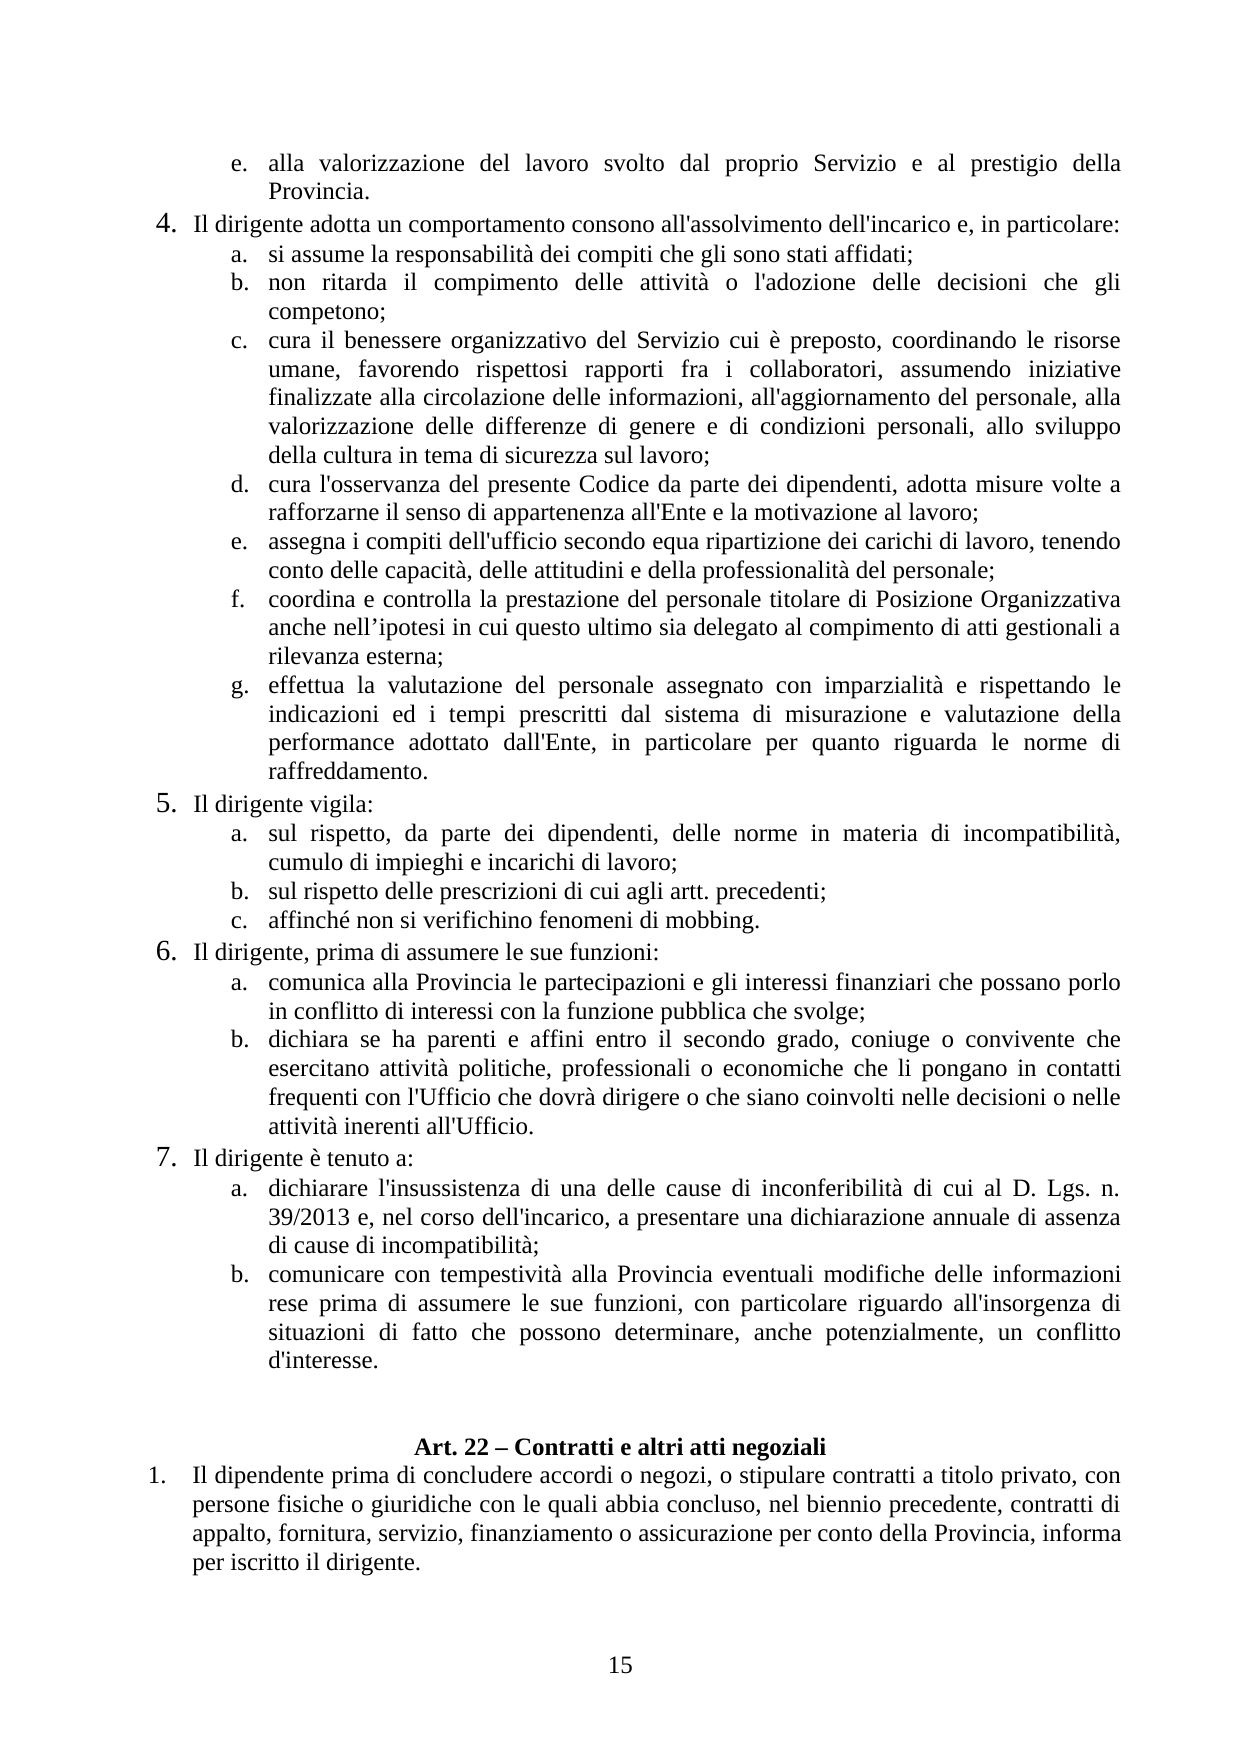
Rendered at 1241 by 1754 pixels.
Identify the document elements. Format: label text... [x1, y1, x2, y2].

list Il dirigente adotta un comportamento consono all'assolvimento dell'incarico e, in particolare: [156, 205, 1122, 239]
list cura il benessere organizzativo del Servizio cui è preposto, coordinando le risorse umane, favorendo rispettosi rapporti fra i collaboratori, assumendo iniziative finalizzate alla circolazione delle informazioni, all'aggiornamento del personale, alla valorizzazione delle differenze di genere e di condizioni personali, allo sviluppo della cultura in tema di sicurezza sul lavoro; [231, 325, 1122, 469]
list cura l'osservanza del presente Codice da parte dei dipendenti, adotta misure volte a rafforzarne il senso di appartenenza all'Ente e la motivazione al lavoro; [231, 469, 1122, 526]
list affinché non si verifichino fenomeni di mobbing. [268, 905, 1122, 933]
list Il dirigente è tenuto a: [156, 1139, 1122, 1173]
list sul rispetto, da parte dei dipendenti, delle norme in materia di incompatibilità, cumulo di impieghi e incarichi di lavoro; [231, 818, 1122, 876]
list Il dirigente, prima di assumere le sue funzioni: [156, 933, 1122, 967]
text Art. 22 – Contratti e altri atti negoziali [118, 1432, 1122, 1461]
list assegna i compiti dell'ufficio secondo equa ripartizione dei carichi di lavoro, tenendo conto delle capacità, delle attitudini e della professionalità del personale; [231, 526, 1122, 584]
list effettua la valutazione del personale assegnato con imparzialità e rispettando le indicazioni ed i tempi prescritti dal sistema di misurazione e valutazione della performance adottato dall'Ente, in particolare per quanto riguarda le norme di raffreddamento. [231, 670, 1122, 785]
list alla valorizzazione del lavoro svolto dal proprio Servizio e al prestigio della Provincia. [231, 148, 1122, 205]
list dichiarare l'insussistenza di una delle cause di inconferibilità di cui al D. Lgs. n. 39/2013 e, nel corso dell'incarico, a presentare una dichiarazione annuale di assenza di cause di incompatibilità; [231, 1173, 1122, 1259]
list comunicare con tempestività alla Provincia eventuali modifiche delle informazioni rese prima di assumere le sue funzioni, con particolare riguardo all'insorgenza di situazioni di fatto che possono determinare, anche potenzialmente, un conflitto d'interesse. [231, 1259, 1122, 1374]
list Il dipendente prima di concludere accordi o negozi, o stipulare contratti a titolo privato, con persone fisiche o giuridiche con le quali abbia concluso, nel biennio precedente, contratti di appalto, fornitura, servizio, finanziamento o assicurazione per conto della Provincia, informa per iscritto il dirigente. [148, 1461, 1122, 1576]
list dichiara se ha parenti e affini entro il secondo grado, coniuge o convivente che esercitano attività politiche, professionali o economiche che li pongano in contatti frequenti con l'Ufficio che dovrà dirigere o che siano coinvolti nelle decisioni o nelle attività inerenti all'Ufficio. [231, 1024, 1122, 1139]
list comunica alla Provincia le partecipazioni e gli interessi finanziari che possano porlo in conflitto di interessi con la funzione pubblica che svolge; [231, 967, 1122, 1024]
list non ritarda il compimento delle attività o l'adozione delle decisioni che gli competono; [231, 267, 1122, 325]
list coordina e controlla la prestazione del personale titolare di Posizione Organizzativa anche nell’ipotesi in cui questo ultimo sia delegato al compimento di atti gestionali a rilevanza esterna; [231, 584, 1122, 670]
list si assume la responsabilità dei compiti che gli sono stati affidati; [268, 239, 1122, 267]
list Il dirigente vigila: [156, 785, 1122, 818]
list sul rispetto delle prescrizioni di cui agli artt. precedenti; [268, 876, 1122, 905]
